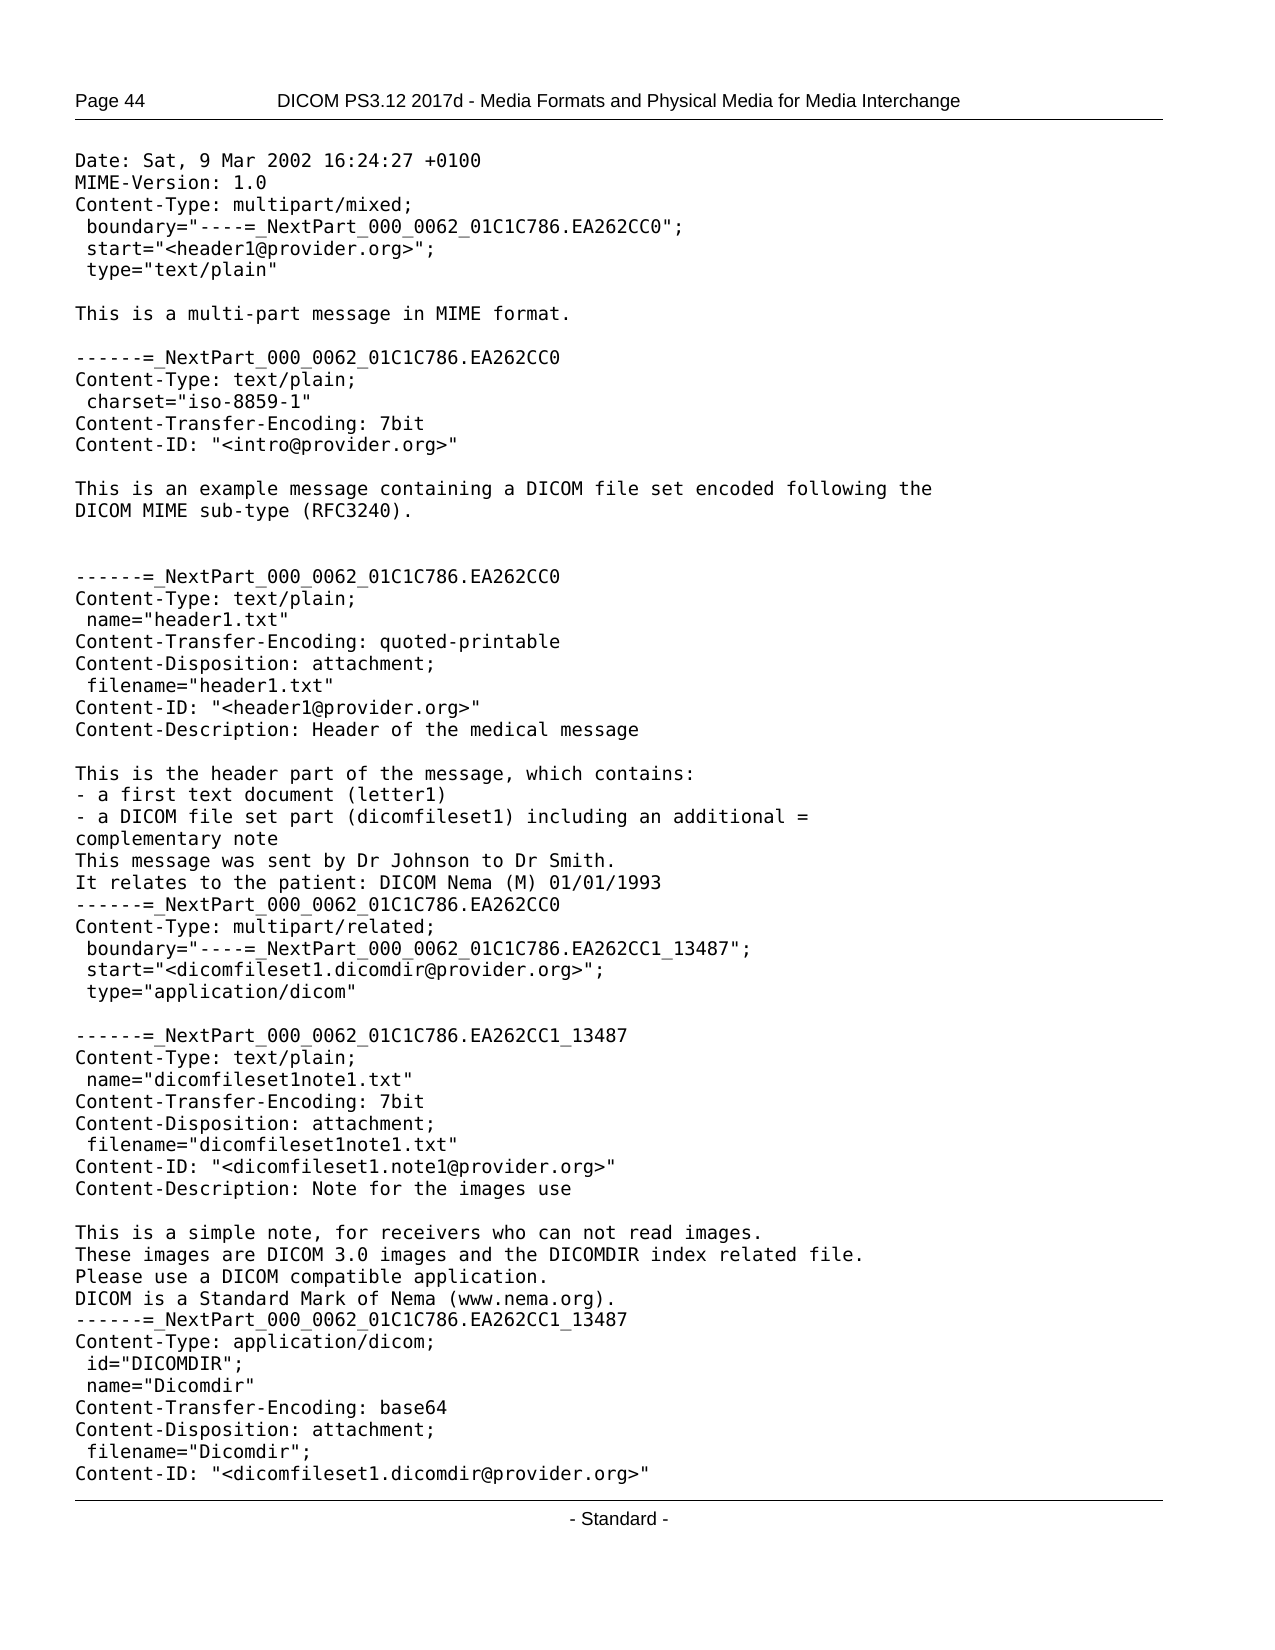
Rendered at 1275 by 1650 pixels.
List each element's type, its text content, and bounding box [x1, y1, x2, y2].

text Date: Sat, 9 Mar 2002 16:24:27 +0100 MIME-Version: 1.0 Content-Type: multipart/mixed; boundary="----=_NextPart_000_0062_01C1C786.EA262CC0"; start="<header1@provider.org>"; type="text/plain" This is a multi-part message in MIME format. ------=_NextPart_000_0062_01C1C786.EA262CC0 Content-Type: text/plain; charset="iso-8859-1" Content-Transfer-Encoding: 7bit Content-ID: "<intro@provider.org>" This is an example message containing a DICOM file set encoded following the DICOM MIME sub-type (RFC3240). ------=_NextPart_000_0062_01C1C786.EA262CC0 Content-Type: text/plain; name="header1.txt" Content-Transfer-Encoding: quoted-printable Content-Disposition: attachment; filename="header1.txt" Content-ID: "<header1@provider.org>" Content-Description: Header of the medical message This is the header part of the message, which contains: - a first text document (letter1) - a DICOM file set part (dicomfileset1) including an additional = complementary note This message was sent by Dr Johnson to Dr Smith. It relates to the patient: DICOM Nema (M) 01/01/1993 ------=_NextPart_000_0062_01C1C786.EA262CC0 Content-Type: multipart/related; boundary="----=_NextPart_000_0062_01C1C786.EA262CC1_13487"; start="<dicomfileset1.dicomdir@provider.org>"; type="application/dicom" ------=_NextPart_000_0062_01C1C786.EA262CC1_13487 Content-Type: text/plain; name="dicomfileset1note1.txt" Content-Transfer-Encoding: 7bit Content-Disposition: attachment; filename="dicomfileset1note1.txt" Content-ID: "<dicomfileset1.note1@provider.org>" Content-Description: Note for the images use This is a simple note, for receivers who can not read images. These images are DICOM 3.0 images and the DICOMDIR index related file. Please use a DICOM compatible application. DICOM is a Standard Mark of Nema (www.nema.org). ------=_NextPart_000_0062_01C1C786.EA262CC1_13487 Content-Type: application/dicom; id="DICOMDIR"; name="Dicomdir" Content-Transfer-Encoding: base64 Content-Disposition: attachment; filename="Dicomdir"; Content-ID: "<dicomfileset1.dicomdir@provider.org>" [75, 150, 1162, 1484]
